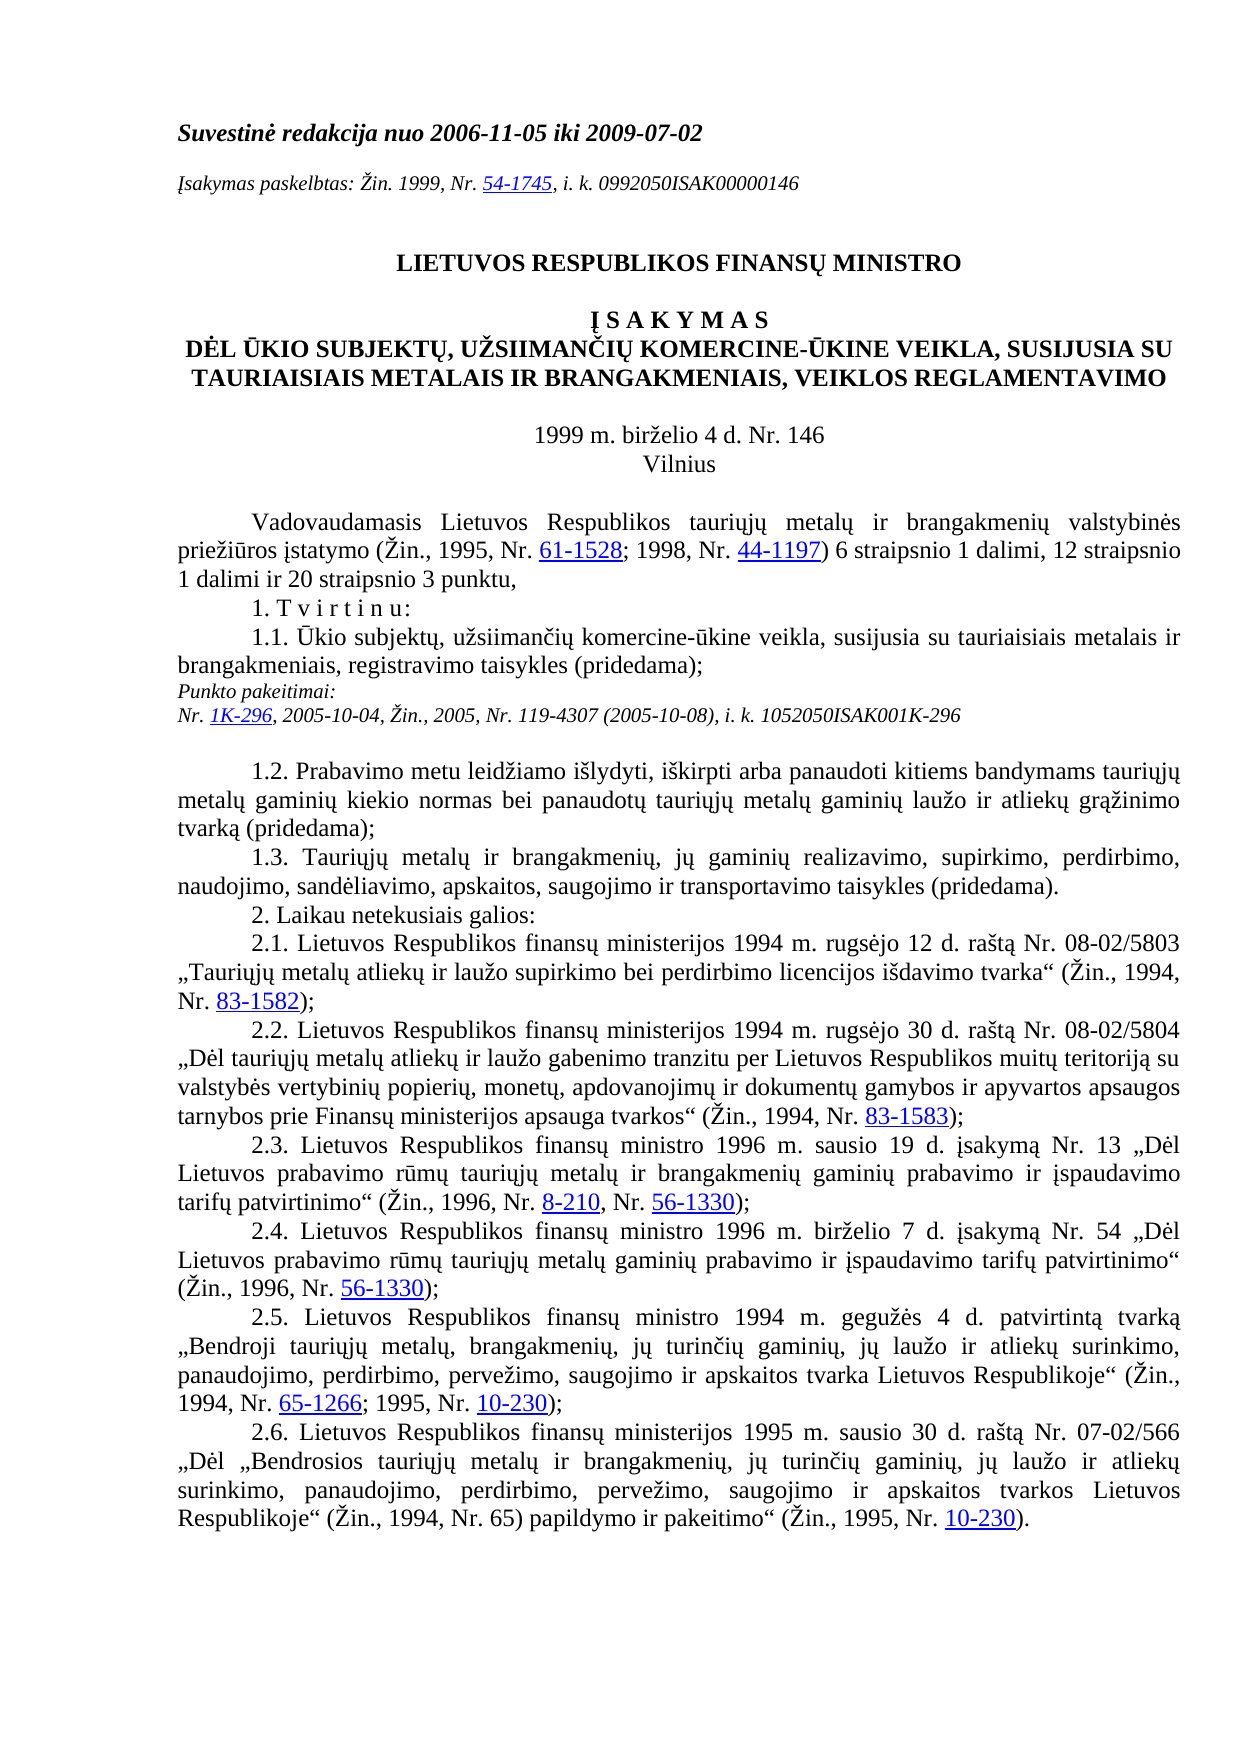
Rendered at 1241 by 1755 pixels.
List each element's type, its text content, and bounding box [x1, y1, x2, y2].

text Vadovaudamasis Lietuvos Respublikos tauriųjų metalų ir brangakmenių valstybinės priežiūros įstatymo (Žin., 1995, Nr. 61-1528; 1998, Nr. 44-1197) 6 straipsnio 1 dalimi, 12 straipsnio 1 dalimi ir 20 straipsnio 3 punktu, [177, 507, 1181, 593]
text Įsakymas paskelbtas: Žin. 1999, Nr. 54-1745, i. k. 0992050ISAK00000146 [177, 171, 1181, 195]
text 1.2. Prabavimo metu leidžiamo išlydyti, iškirpti arba panaudoti kitiems bandymams tauriųjų metalų gaminių kiekio normas bei panaudotų tauriųjų metalų gaminių laužo ir atliekų grąžinimo tvarką (pridedama); [177, 756, 1181, 842]
text 2.5. Lietuvos Respublikos finansų ministro 1994 m. gegužės 4 d. patvirtintą tvarką „Bendroji tauriųjų metalų, brangakmenių, jų turinčių gaminių, jų laužo ir atliekų surinkimo, panaudojimo, perdirbimo, pervežimo, saugojimo ir apskaitos tvarka Lietuvos Respublikoje“ (Žin., 1994, Nr. 65-1266; 1995, Nr. 10-230); [177, 1302, 1181, 1417]
text 2.3. Lietuvos Respublikos finansų ministro 1996 m. sausio 19 d. įsakymą Nr. 13 „Dėl Lietuvos prabavimo rūmų tauriųjų metalų ir brangakmenių gaminių prabavimo ir įspaudavimo tarifų patvirtinimo“ (Žin., 1996, Nr. 8-210, Nr. 56-1330); [177, 1130, 1181, 1216]
text 2.2. Lietuvos Respublikos finansų ministerijos 1994 m. rugsėjo 30 d. raštą Nr. 08-02/5804 „Dėl tauriųjų metalų atliekų ir laužo gabenimo tranzitu per Lietuvos Respublikos muitų teritoriją su valstybės vertybinių popierių, monetų, apdovanojimų ir dokumentų gamybos ir apyvartos apsaugos tarnybos prie Finansų ministerijos apsauga tvarkos“ (Žin., 1994, Nr. 83-1583); [177, 1015, 1181, 1130]
text 1.1. Ūkio subjektų, užsiimančių komercine-ūkine veikla, susijusia su tauriaisiais metalais ir brangakmeniais, registravimo taisykles (pridedama); [177, 622, 1181, 679]
text 2. Laikau netekusiais galios: [177, 900, 1181, 928]
text 1. Tvirtinu: [177, 593, 1181, 622]
text 2.6. Lietuvos Respublikos finansų ministerijos 1995 m. sausio 30 d. raštą Nr. 07-02/566 „Dėl „Bendrosios tauriųjų metalų ir brangakmenių, jų turinčių gaminių, jų laužo ir atliekų surinkimo, panaudojimo, perdirbimo, pervežimo, saugojimo ir apskaitos tvarkos Lietuvos Respublikoje“ (Žin., 1994, Nr. 65) papildymo ir pakeitimo“ (Žin., 1995, Nr. 10-230). [177, 1417, 1181, 1532]
text 2.4. Lietuvos Respublikos finansų ministro 1996 m. birželio 7 d. įsakymą Nr. 54 „Dėl Lietuvos prabavimo rūmų tauriųjų metalų gaminių prabavimo ir įspaudavimo tarifų patvirtinimo“ (Žin., 1996, Nr. 56-1330); [177, 1216, 1181, 1302]
text 1999 m. birželio 4 d. Nr. 146 [177, 420, 1181, 449]
text 1.3. Tauriųjų metalų ir brangakmenių, jų gaminių realizavimo, supirkimo, perdirbimo, naudojimo, sandėliavimo, apskaitos, saugojimo ir transportavimo taisykles (pridedama). [177, 842, 1181, 900]
text LIETUVOS RESPUBLIKOS FINANSŲ MINISTRO [177, 248, 1181, 277]
text Suvestinė redakcija nuo 2006-11-05 iki 2009-07-02 [177, 118, 1181, 147]
text DĖL ŪKIO SUBJEKTŲ, UŽSIIMANČIŲ KOMERCINE-ŪKINE VEIKLA, SUSIJUSIA SU TAURIAISIAIS METALAIS IR BRANGAKMENIAIS, VEIKLOS REGLAMENTAVIMO [177, 334, 1181, 392]
text Nr. 1K-296, 2005-10-04, Žin., 2005, Nr. 119-4307 (2005-10-08), i. k. 1052050ISAK001K-296 [177, 703, 1181, 727]
text Punkto pakeitimai: [177, 679, 1181, 703]
text 2.1. Lietuvos Respublikos finansų ministerijos 1994 m. rugsėjo 12 d. raštą Nr. 08-02/5803 „Tauriųjų metalų atliekų ir laužo supirkimo bei perdirbimo licencijos išdavimo tvarka“ (Žin., 1994, Nr. 83-1582); [177, 928, 1181, 1015]
text Vilnius [177, 449, 1181, 478]
text Į S A K Y M A S [177, 305, 1181, 334]
